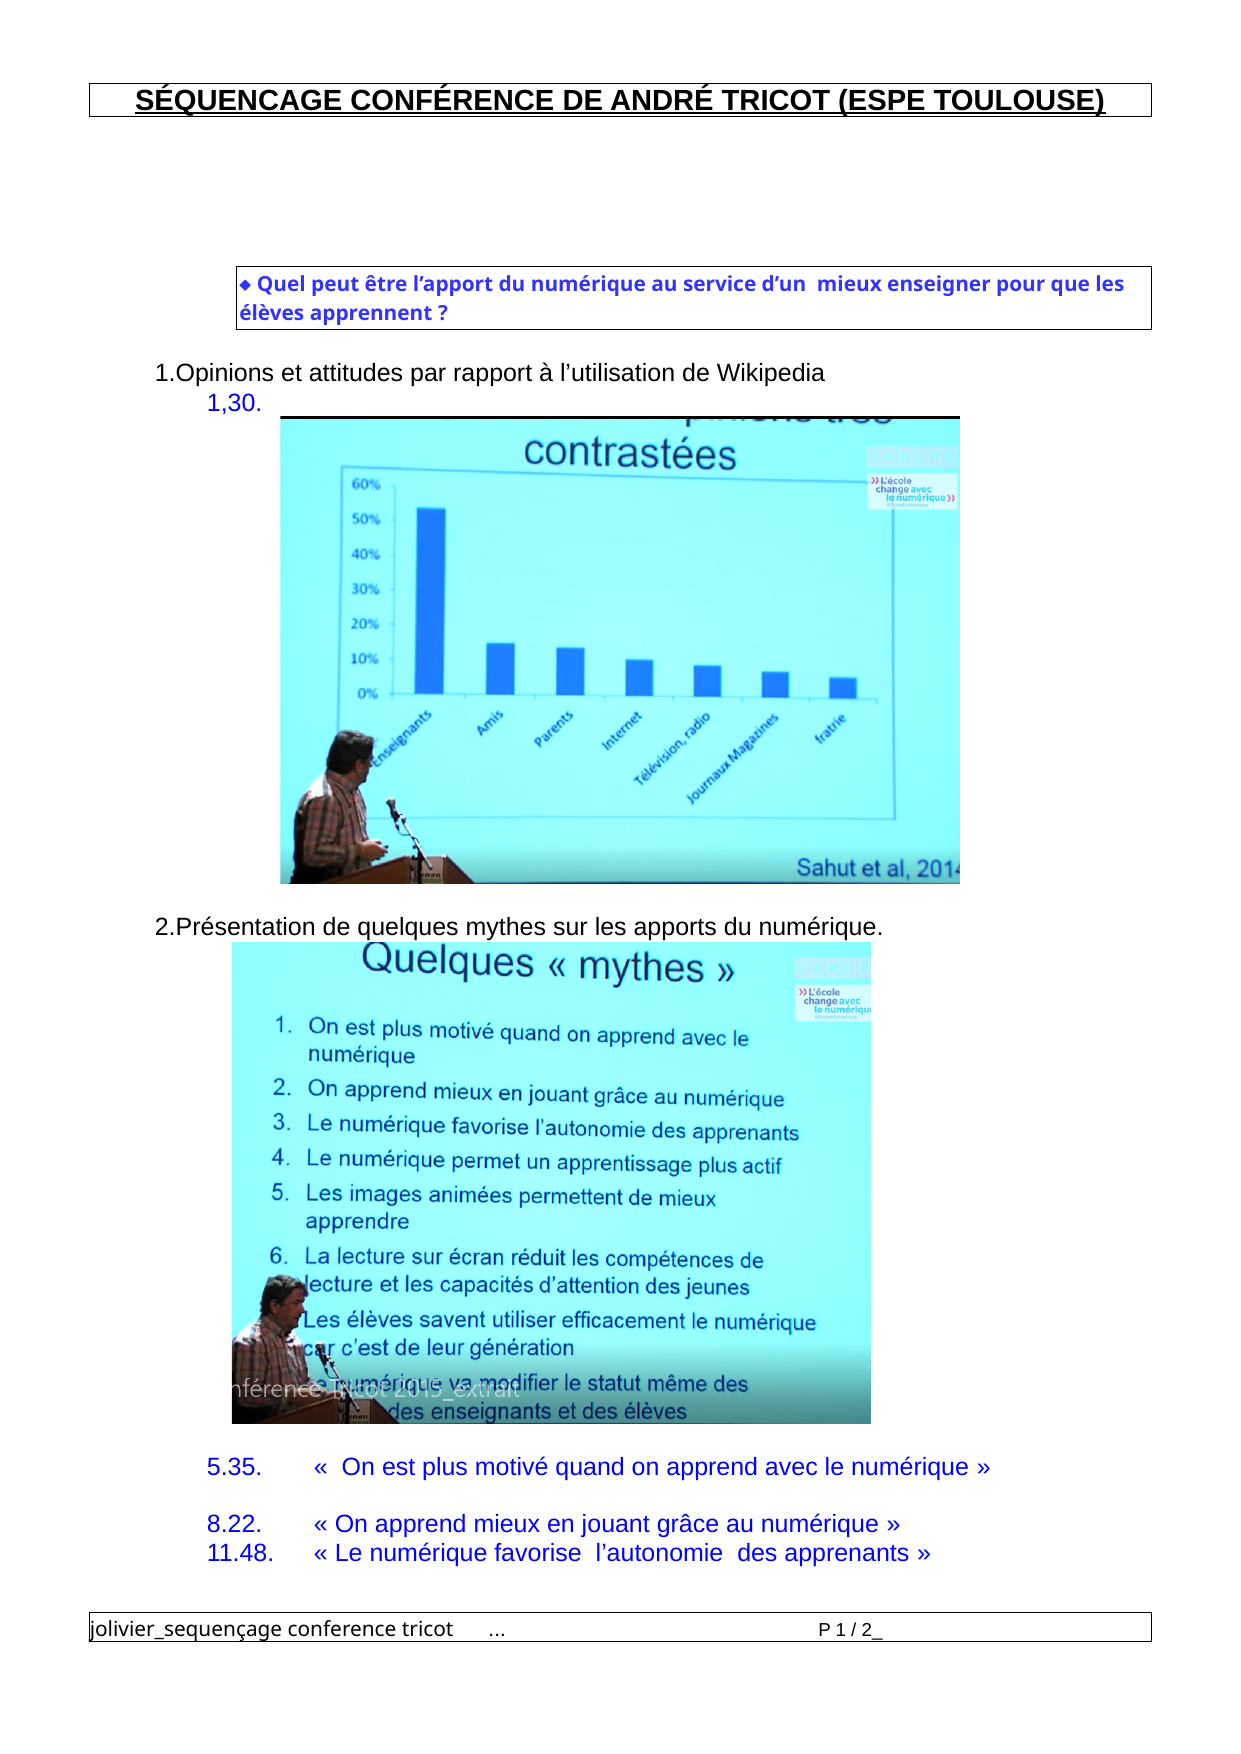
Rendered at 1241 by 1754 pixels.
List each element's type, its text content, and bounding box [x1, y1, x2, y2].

subtitle 1,30. [207, 388, 1152, 417]
text SéquenCage conférence de André tricot (ESPE Toulouse) [90, 84, 1151, 116]
subtitle 5.35. « On est plus motivé quand on apprend avec le numérique » [207, 1452, 1152, 1481]
subtitle 8.22. « On apprend mieux en jouant grâce au numérique » [207, 1509, 1152, 1538]
subtitle Opinions et attitudes par rapport à l’utilisation de Wikipedia [148, 358, 1152, 387]
subtitle 11.48. « Le numérique favorise l’autonomie des apprenants » [207, 1538, 1152, 1567]
subtitle Présentation de quelques mythes sur les apports du numérique. [148, 912, 1152, 941]
list Quel peut être l’apport du numérique au service d’un mieux enseigner pour que les élèves apprennent ? [237, 267, 1151, 329]
picture [280, 416, 960, 884]
picture [231, 942, 871, 1424]
